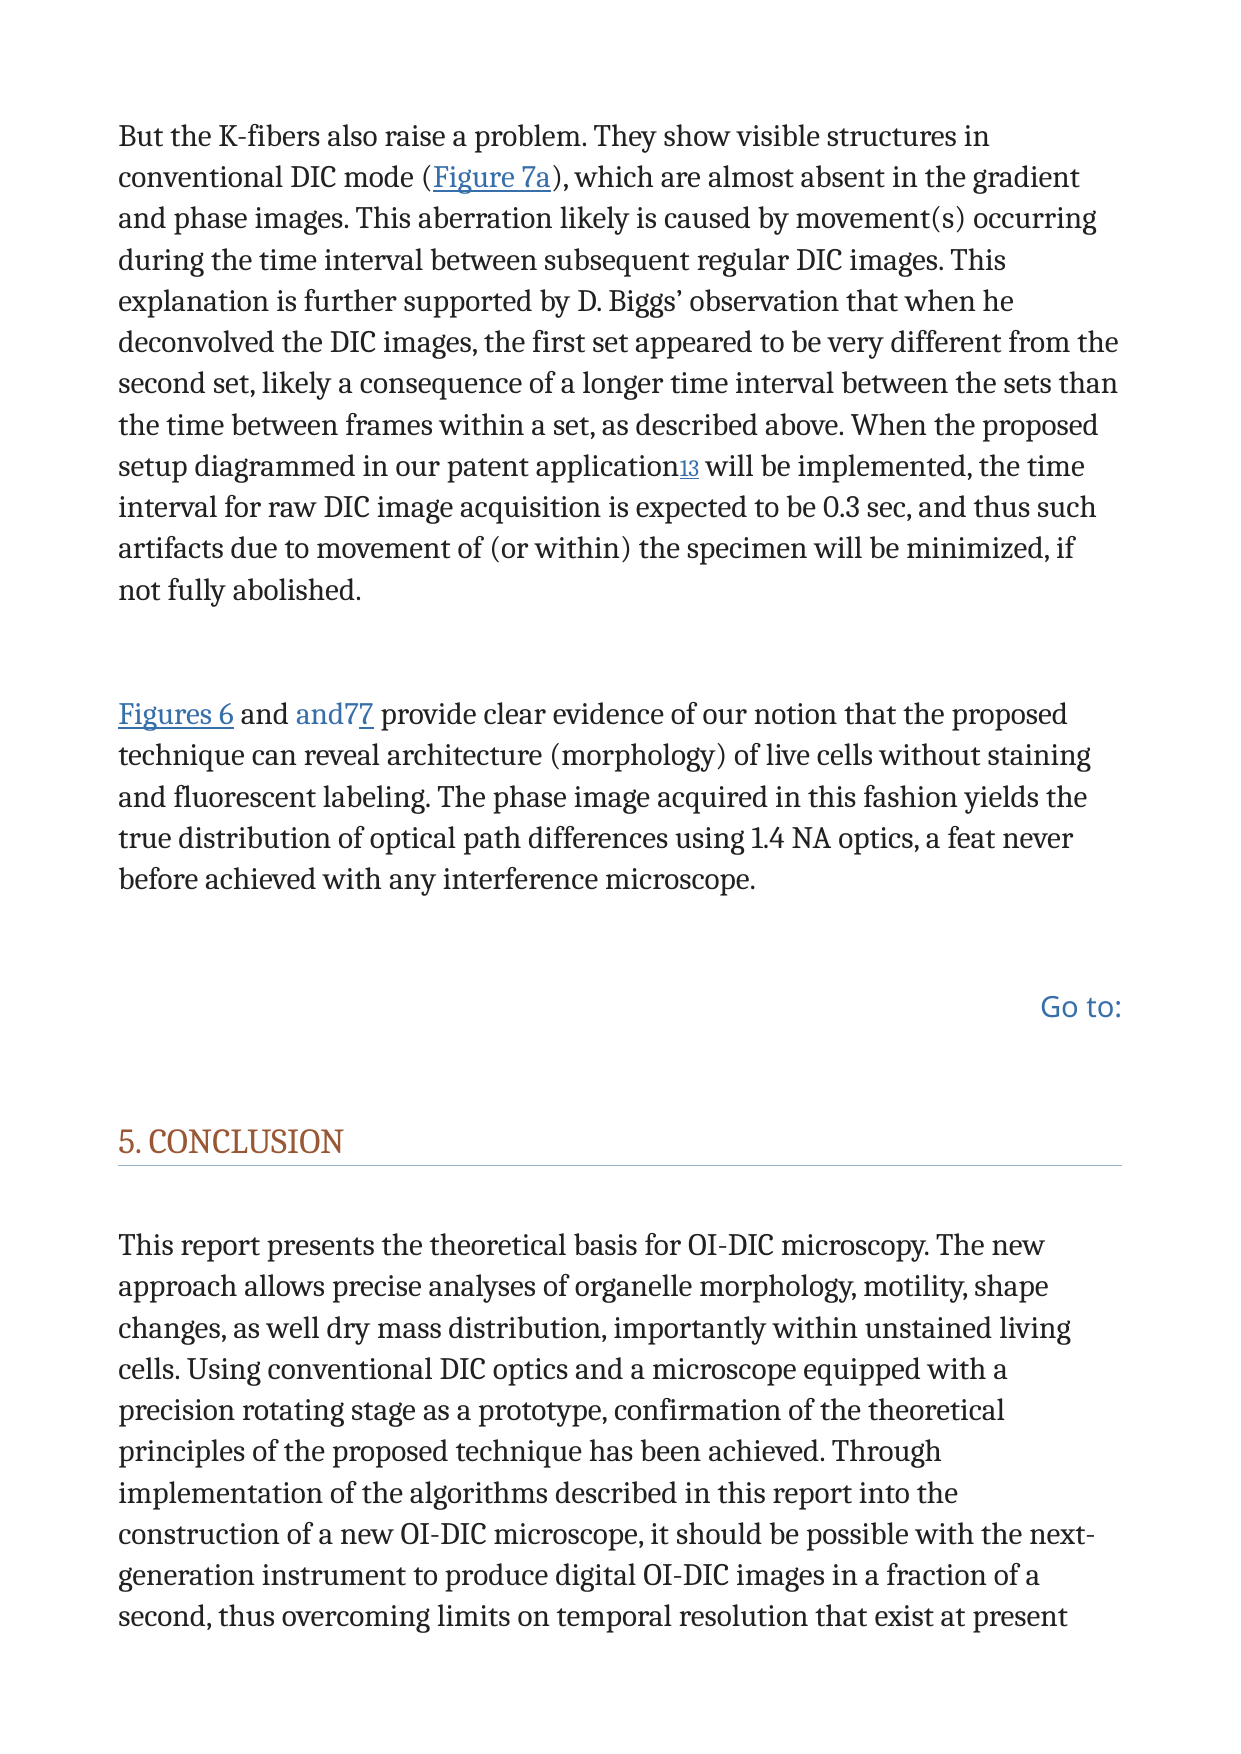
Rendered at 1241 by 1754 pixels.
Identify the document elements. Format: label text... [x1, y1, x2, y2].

subtitle 5. CONCLUSION [118, 1115, 1122, 1165]
text Figures 6 and ​and77 provide clear evidence of our notion that the proposed technique can reveal architecture (morphology) of live cells without staining and fluorescent labeling. The phase image acquired in this fashion yields the true distribution of optical path differences using 1.4 NA optics, a feat never before achieved with any interference microscope. [118, 696, 1122, 897]
text But the K-fibers also raise a problem. They show visible structures in conventional DIC mode (Figure 7a), which are almost absent in the gradient and phase images. This aberration likely is caused by movement(s) occurring during the time interval between subsequent regular DIC images. This explanation is further supported by D. Biggs’ observation that when he deconvolved the DIC images, the first set appeared to be very different from the second set, likely a consequence of a longer time interval between the sets than the time between frames within a set, as described above. When the proposed setup diagrammed in our patent application13 will be implemented, the time interval for raw DIC image acquisition is expected to be 0.3 sec, and thus such artifacts due to movement of (or within) the specimen will be minimized, if not fully abolished. [118, 118, 1122, 608]
text This report presents the theoretical basis for OI-DIC microscopy. The new approach allows precise analyses of organelle morphology, motility, shape changes, as well dry mass distribution, importantly within unstained living cells. Using conventional DIC optics and a microscope equipped with a precision rotating stage as a prototype, confirmation of the theoretical principles of the proposed technique has been achieved. Through implementation of the algorithms described in this report into the construction of a new OI-DIC microscope, it should be possible with the next-generation instrument to produce digital OI-DIC images in a fraction of a second, thus overcoming limits on temporal resolution that exist at present [118, 1227, 1122, 1634]
text Go to: [118, 986, 1122, 1026]
